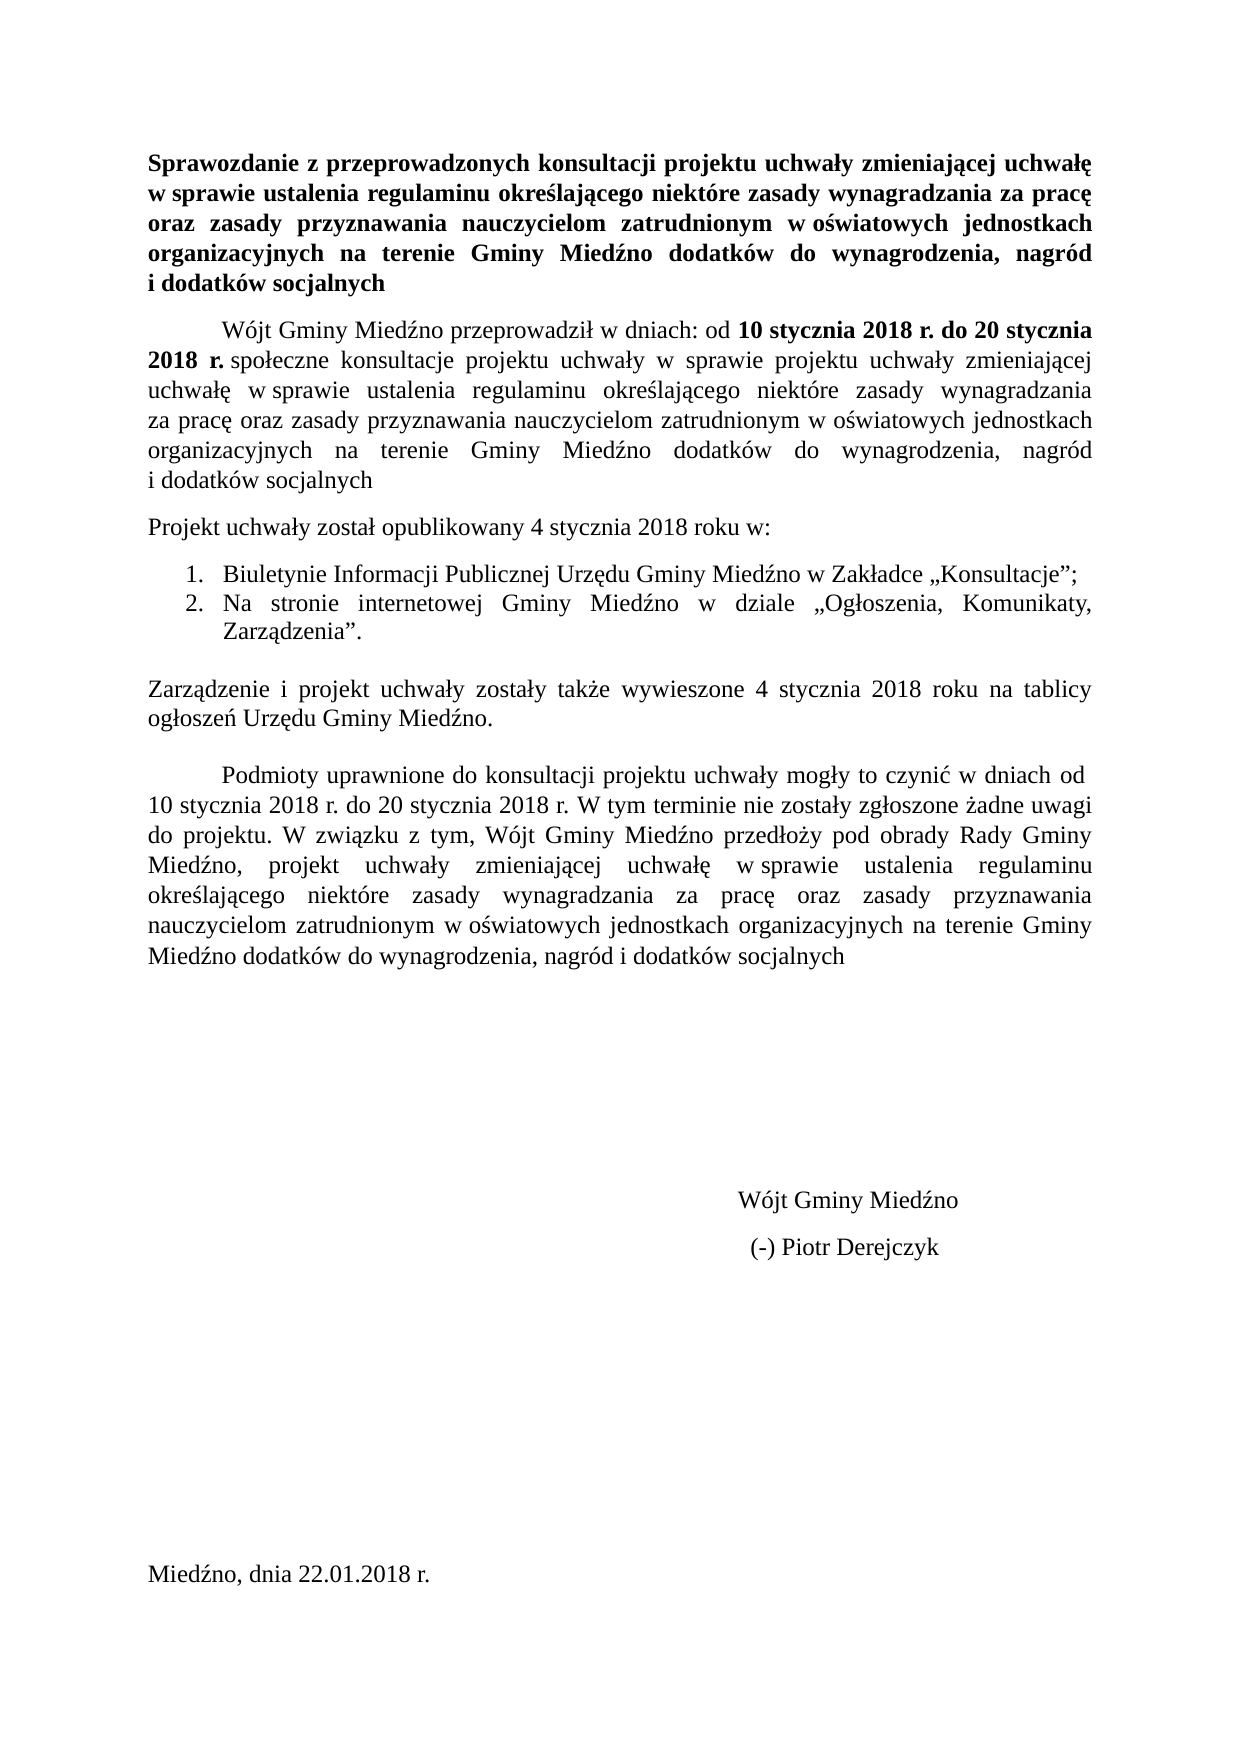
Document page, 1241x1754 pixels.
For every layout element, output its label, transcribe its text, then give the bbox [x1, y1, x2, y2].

text Wójt Gminy Miedźno [738, 1185, 1093, 1214]
text Miedźno, dnia 22.01.2018 r. [148, 1559, 1093, 1588]
list Biuletynie Informacji Publicznej Urzędu Gminy Miedźno w Zakładce „Konsultacje”; [185, 559, 1093, 588]
text Sprawozdanie z przeprowadzonych konsultacji projektu uchwały zmieniającej uchwałę w sprawie ustalenia regulaminu określającego niektóre zasady wynagradzania za pracę oraz zasady przyznawania nauczycielom zatrudnionym w oświatowych jednostkach organizacyjnych na terenie Gminy Miedźno dodatków do wynagrodzenia, nagród i dodatków socjalnych [148, 148, 1093, 297]
list Na stronie internetowej Gminy Miedźno w dziale „Ogłoszenia, Komunikaty, Zarządzenia”. [185, 588, 1093, 645]
text Projekt uchwały został opublikowany 4 stycznia 2018 roku w: [148, 512, 1093, 541]
text Podmioty uprawnione do konsultacji projektu uchwały mogły to czynić w dniach od 10 stycznia 2018 r. do 20 stycznia 2018 r. W tym terminie nie zostały zgłoszone żadne uwagi do projektu. W związku z tym, Wójt Gminy Miedźno przedłoży pod obrady Rady Gminy Miedźno, projekt uchwały zmieniającej uchwałę w sprawie ustalenia regulaminu określającego niektóre zasady wynagradzania za pracę oraz zasady przyznawania nauczycielom zatrudnionym w oświatowych jednostkach organizacyjnych na terenie Gminy Miedźno dodatków do wynagrodzenia, nagród i dodatków socjalnych [148, 760, 1093, 969]
text Zarządzenie i projekt uchwały zostały także wywieszone 4 stycznia 2018 roku na tablicy ogłoszeń Urzędu Gminy Miedźno. [148, 674, 1093, 731]
text (-) Piotr Derejczyk [738, 1232, 1093, 1261]
text Wójt Gminy Miedźno przeprowadził w dniach: od 10 stycznia 2018 r. do 20 stycznia 2018 r. społeczne konsultacje projektu uchwały w sprawie projektu uchwały zmieniającej uchwałę w sprawie ustalenia regulaminu określającego niektóre zasady wynagradzania za pracę oraz zasady przyznawania nauczycielom zatrudnionym w oświatowych jednostkach organizacyjnych na terenie Gminy Miedźno dodatków do wynagrodzenia, nagród i dodatków socjalnych [148, 315, 1093, 494]
